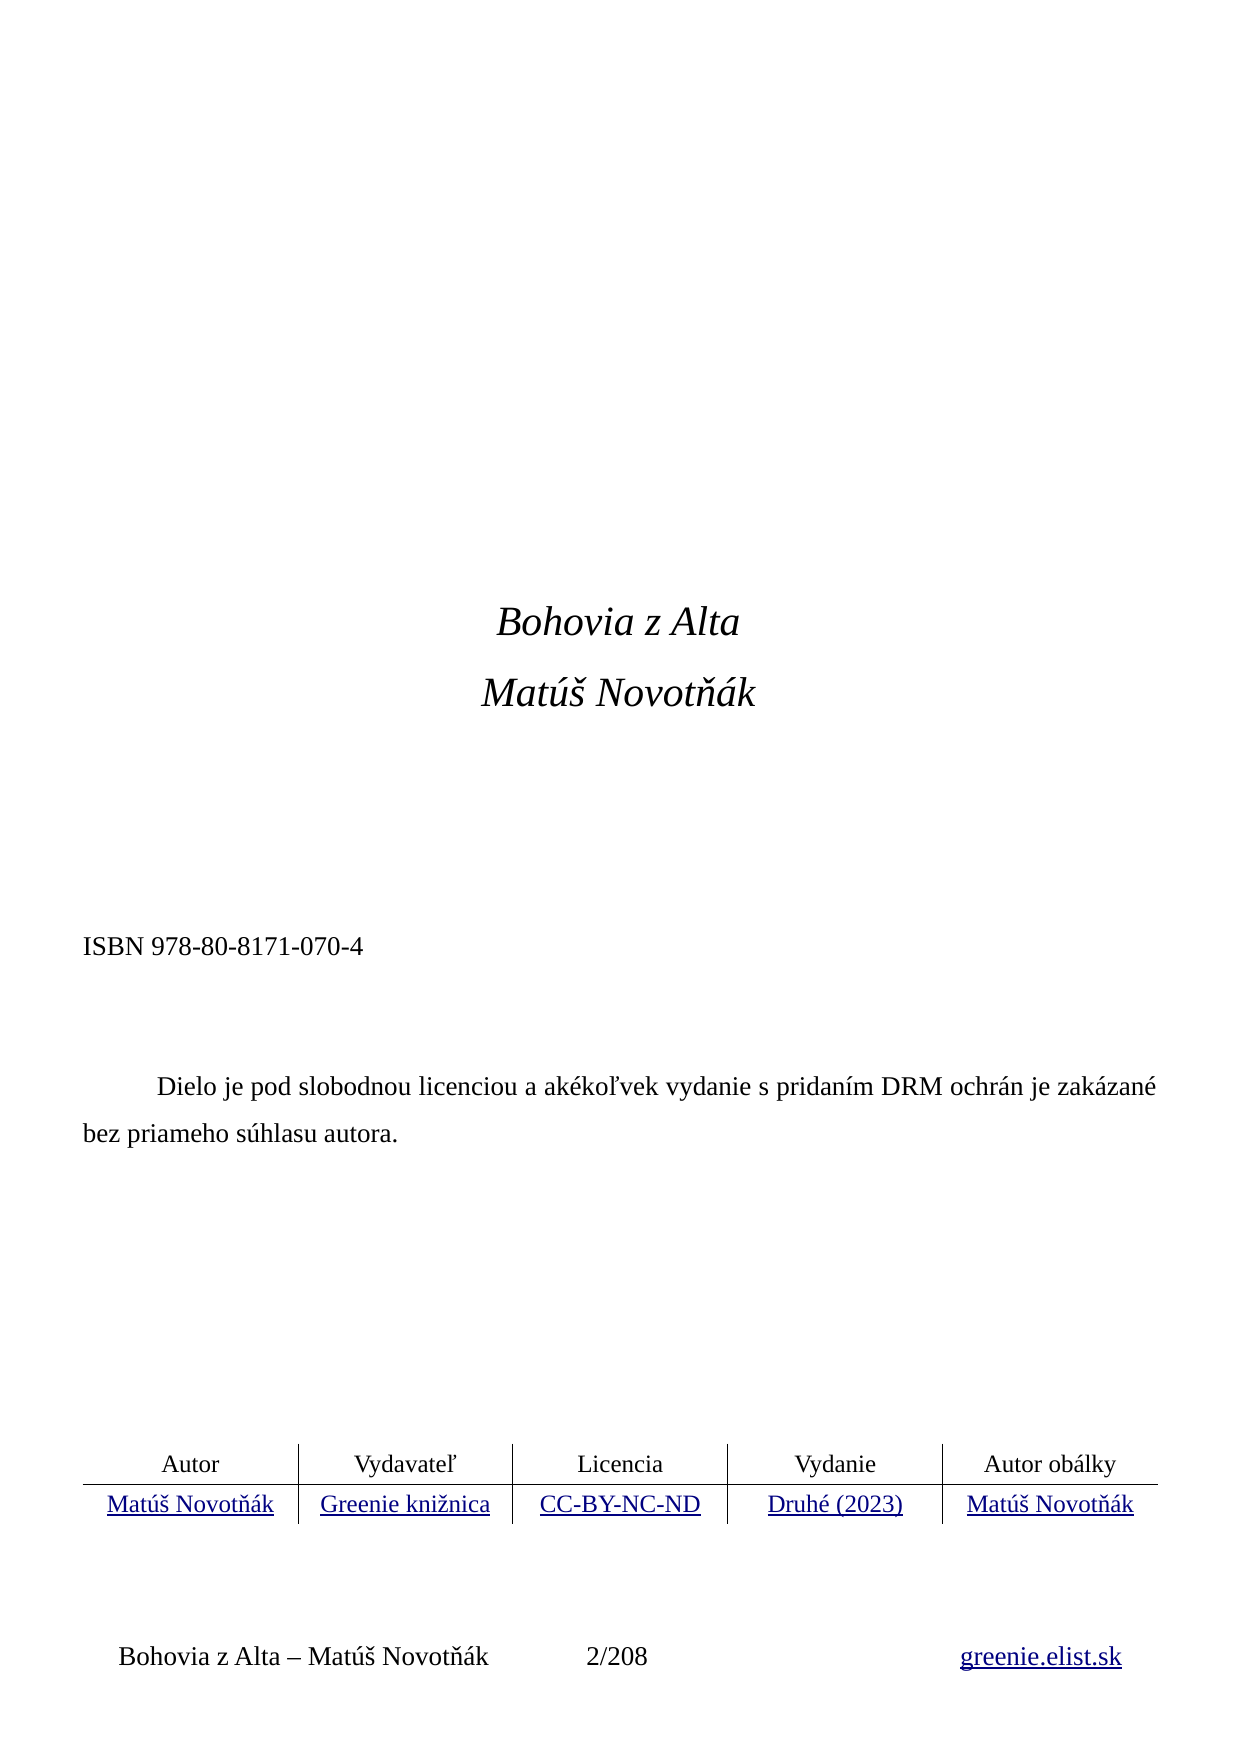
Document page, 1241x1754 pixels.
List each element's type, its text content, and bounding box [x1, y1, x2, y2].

text Bohovia z Alta [83, 596, 1157, 644]
table_cell Matúš Novotňák [943, 1485, 1157, 1524]
table_header Licencia [513, 1444, 727, 1484]
table_header Autor obálky [943, 1444, 1157, 1484]
table_cell Greenie knižnica [299, 1485, 512, 1524]
text Dielo je pod slobodnou licenciou a akékoľvek vydanie s pridaním DRM ochrán je zakázané bez priameho súhlasu autora. [83, 1070, 1157, 1148]
table_header Vydavateľ [299, 1444, 512, 1484]
table_cell Matúš Novotňák [83, 1485, 298, 1524]
table_header Autor [83, 1444, 298, 1484]
text Matúš Novotňák [83, 668, 1157, 716]
text ISBN 978-80-8171-070-4 [83, 930, 1157, 961]
table_cell CC-BY-NC-ND [513, 1485, 727, 1524]
table_header Vydanie [728, 1444, 942, 1484]
table_cell Druhé (2023) [728, 1485, 942, 1524]
